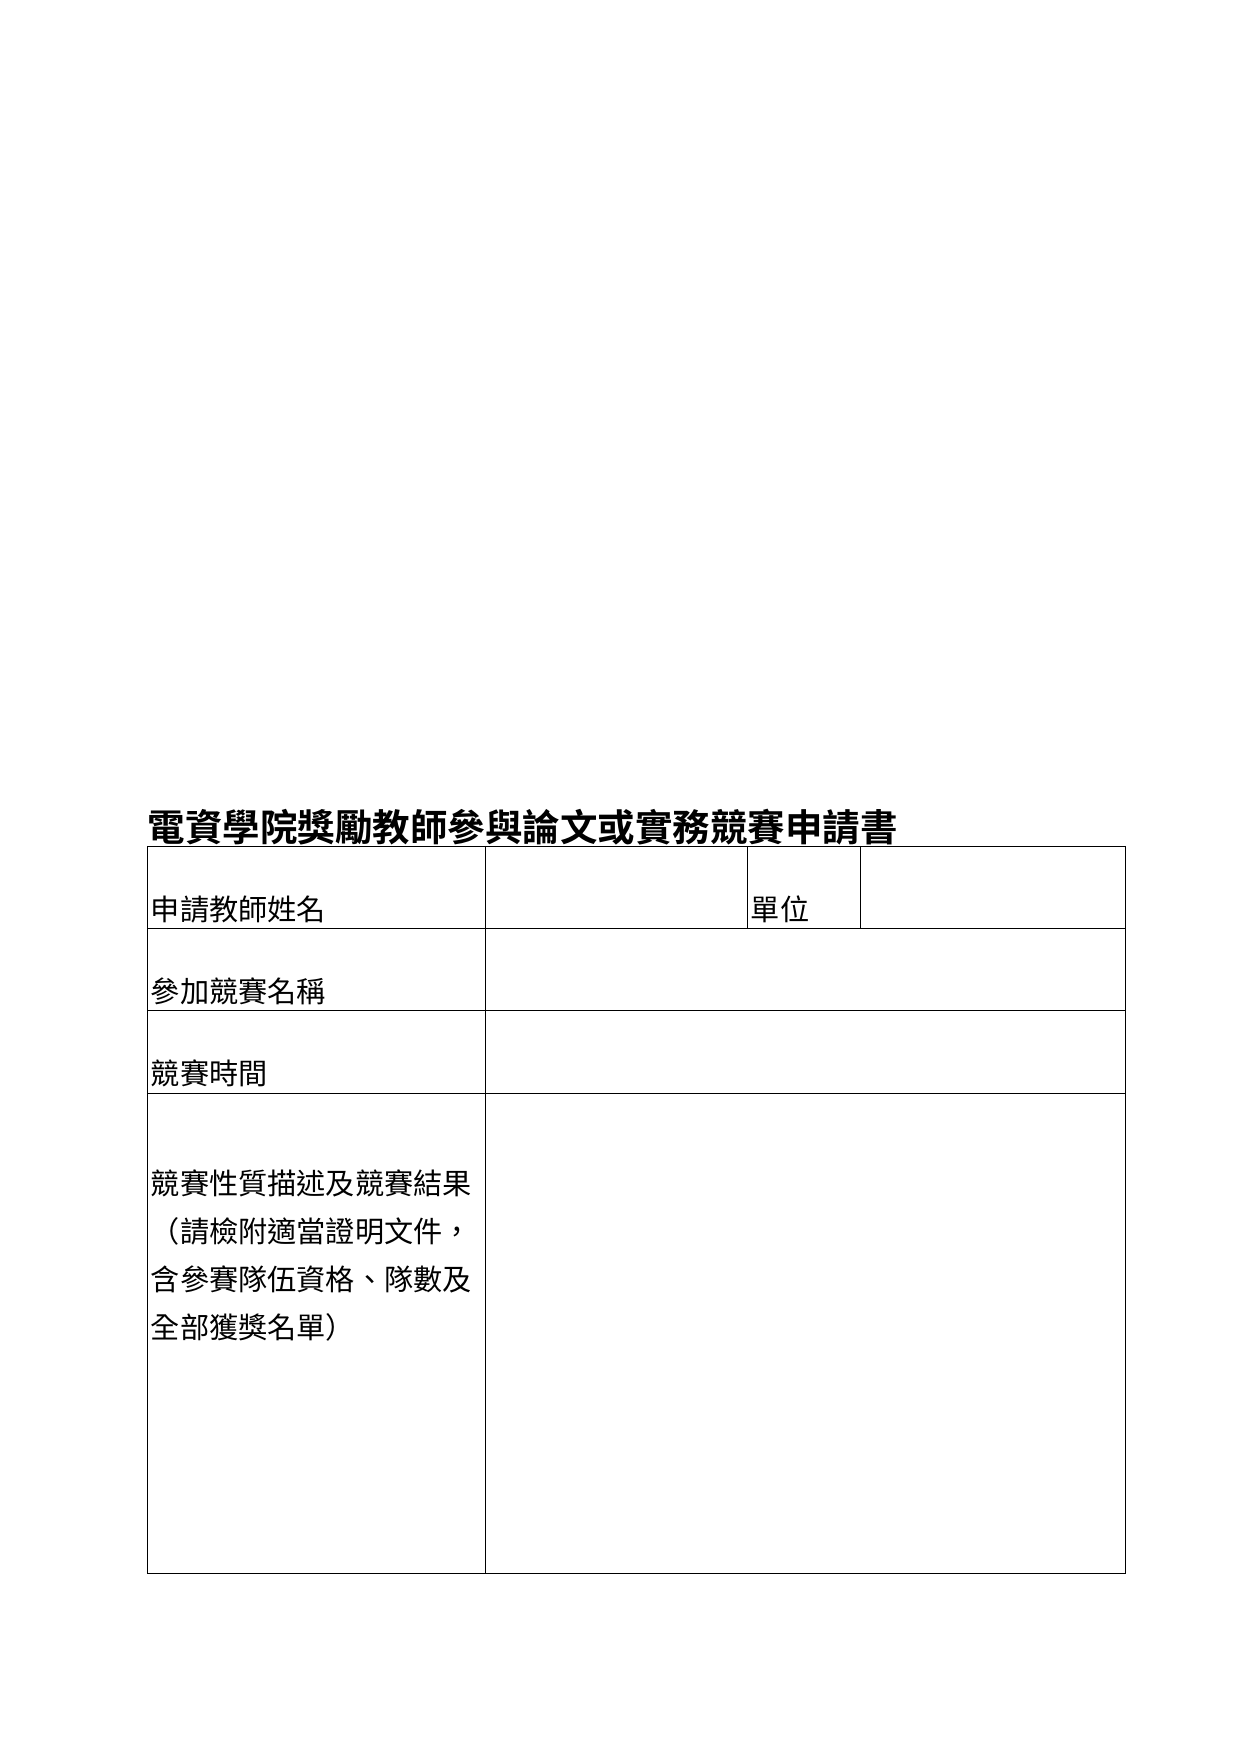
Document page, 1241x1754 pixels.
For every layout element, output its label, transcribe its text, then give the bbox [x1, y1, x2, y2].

text 電資學院獎勵教師參與論文或實務競賽申請書 [148, 783, 1104, 846]
table_cell [486, 929, 1125, 1010]
table_cell [486, 1011, 1125, 1093]
table_header 單位 [748, 847, 860, 928]
table_cell 參加競賽名稱 [148, 929, 485, 1010]
table_cell 競賽性質描述及競賽結果（請檢附適當證明文件，含參賽隊伍資格、隊數及全部獲獎名單） [148, 1094, 485, 1572]
table_header 申請教師姓名 [148, 847, 485, 928]
table_cell 競賽時間 [148, 1011, 485, 1093]
table_header [486, 847, 747, 928]
table_header [861, 847, 1125, 928]
table_cell [486, 1094, 1125, 1572]
